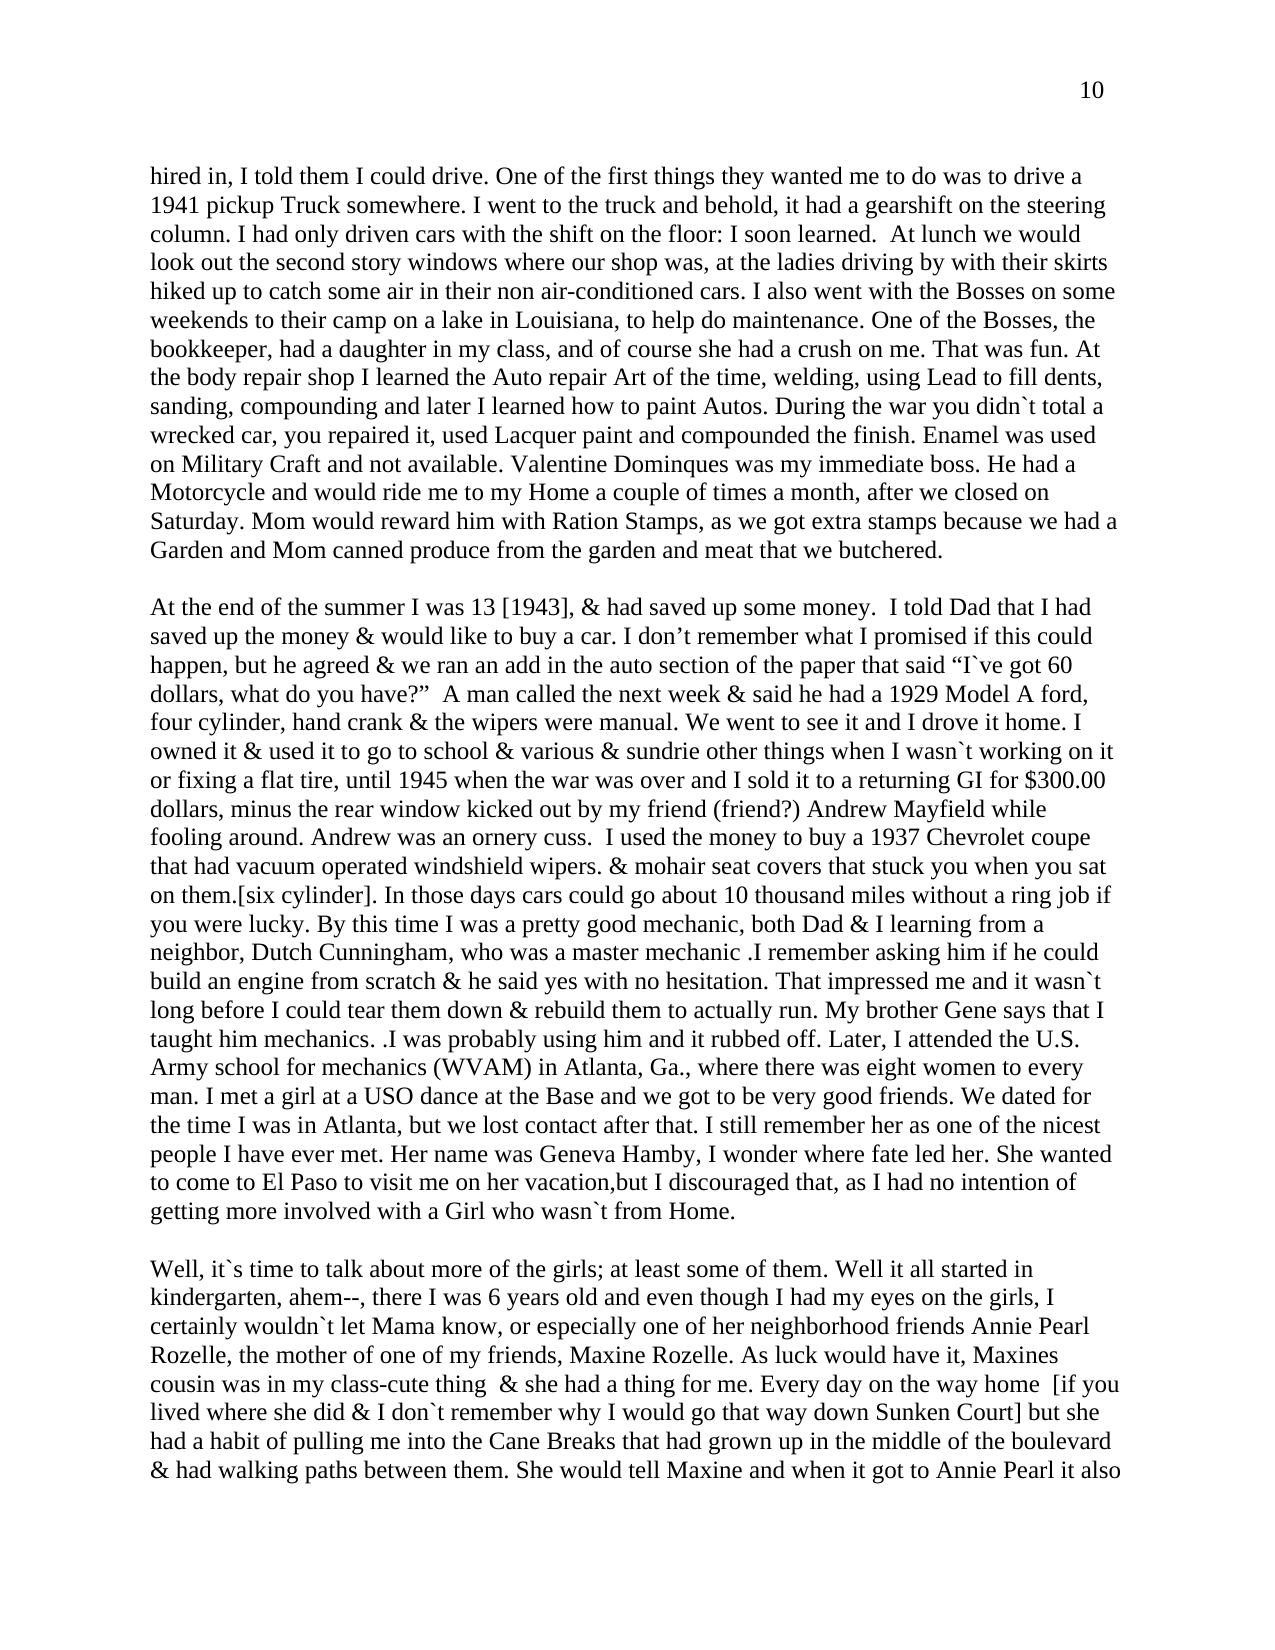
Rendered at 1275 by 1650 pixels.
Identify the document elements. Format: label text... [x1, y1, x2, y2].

text hired in, I told them I could drive. One of the first things they wanted me to do was to drive a 1941 pickup Truck somewhere. I went to the truck and behold, it had a gearshift on the steering column. I had only driven cars with the shift on the floor: I soon learned. At lunch we would look out the second story windows where our shop was, at the ladies driving by with their skirts hiked up to catch some air in their non air-conditioned cars. I also went with the Bosses on some weekends to their camp on a lake in Louisiana, to help do maintenance. One of the Bosses, the bookkeeper, had a daughter in my class, and of course she had a crush on me. That was fun. At the body repair shop I learned the Auto repair Art of the time, welding, using Lead to fill dents, sanding, compounding and later I learned how to paint Autos. During the war you didn`t total a wrecked car, you repaired it, used Lacquer paint and compounded the finish. Enamel was used on Military Craft and not available. Valentine Dominques was my immediate boss. He had a Motorcycle and would ride me to my Home a couple of times a month, after we closed on Saturday. Mom would reward him with Ration Stamps, as we got extra stamps because we had a Garden and Mom canned produce from the garden and meat that we butchered. [150, 161, 1125, 564]
text At the end of the summer I was 13 [1943], & had saved up some money. I told Dad that I had saved up the money & would like to buy a car. I don’t remember what I promised if this could happen, but he agreed & we ran an add in the auto section of the paper that said “I`ve got 60 dollars, what do you have?” A man called the next week & said he had a 1929 Model A ford, four cylinder, hand crank & the wipers were manual. We went to see it and I drove it home. I owned it & used it to go to school & various & sundrie other things when I wasn`t working on it or fixing a flat tire, until 1945 when the war was over and I sold it to a returning GI for $300.00 dollars, minus the rear window kicked out by my friend (friend?) Andrew Mayfield while fooling around. Andrew was an ornery cuss. I used the money to buy a 1937 Chevrolet coupe that had vacuum operated windshield wipers. & mohair seat covers that stuck you when you sat on them.[six cylinder]. In those days cars could go about 10 thousand miles without a ring job if you were lucky. By this time I was a pretty good mechanic, both Dad & I learning from a neighbor, Dutch Cunningham, who was a master mechanic .I remember asking him if he could build an engine from scratch & he said yes with no hesitation. That impressed me and it wasn`t long before I could tear them down & rebuild them to actually run. My brother Gene says that I taught him mechanics. .I was probably using him and it rubbed off. Later, I attended the U.S. Army school for mechanics (WVAM) in Atlanta, Ga., where there was eight women to every man. I met a girl at a USO dance at the Base and we got to be very good friends. We dated for the time I was in Atlanta, but we lost contact after that. I still remember her as one of the nicest people I have ever met. Her name was Geneva Hamby, I wonder where fate led her. She wanted to come to El Paso to visit me on her vacation,but I discouraged that, as I had no intention of getting more involved with a Girl who wasn`t from Home. [150, 592, 1125, 1225]
text Well, it`s time to talk about more of the girls; at least some of them. Well it all started in kindergarten, ahem--, there I was 6 years old and even though I had my eyes on the girls, I certainly wouldn`t let Mama know, or especially one of her neighborhood friends Annie Pearl Rozelle, the mother of one of my friends, Maxine Rozelle. As luck would have it, Maxines cousin was in my class-cute thing & she had a thing for me. Every day on the way home [if you lived where she did & I don`t remember why I would go that way down Sunken Court] but she had a habit of pulling me into the Cane Breaks that had grown up in the middle of the boulevard & had walking paths between them. She would tell Maxine and when it got to Annie Pearl it also [150, 1254, 1125, 1484]
